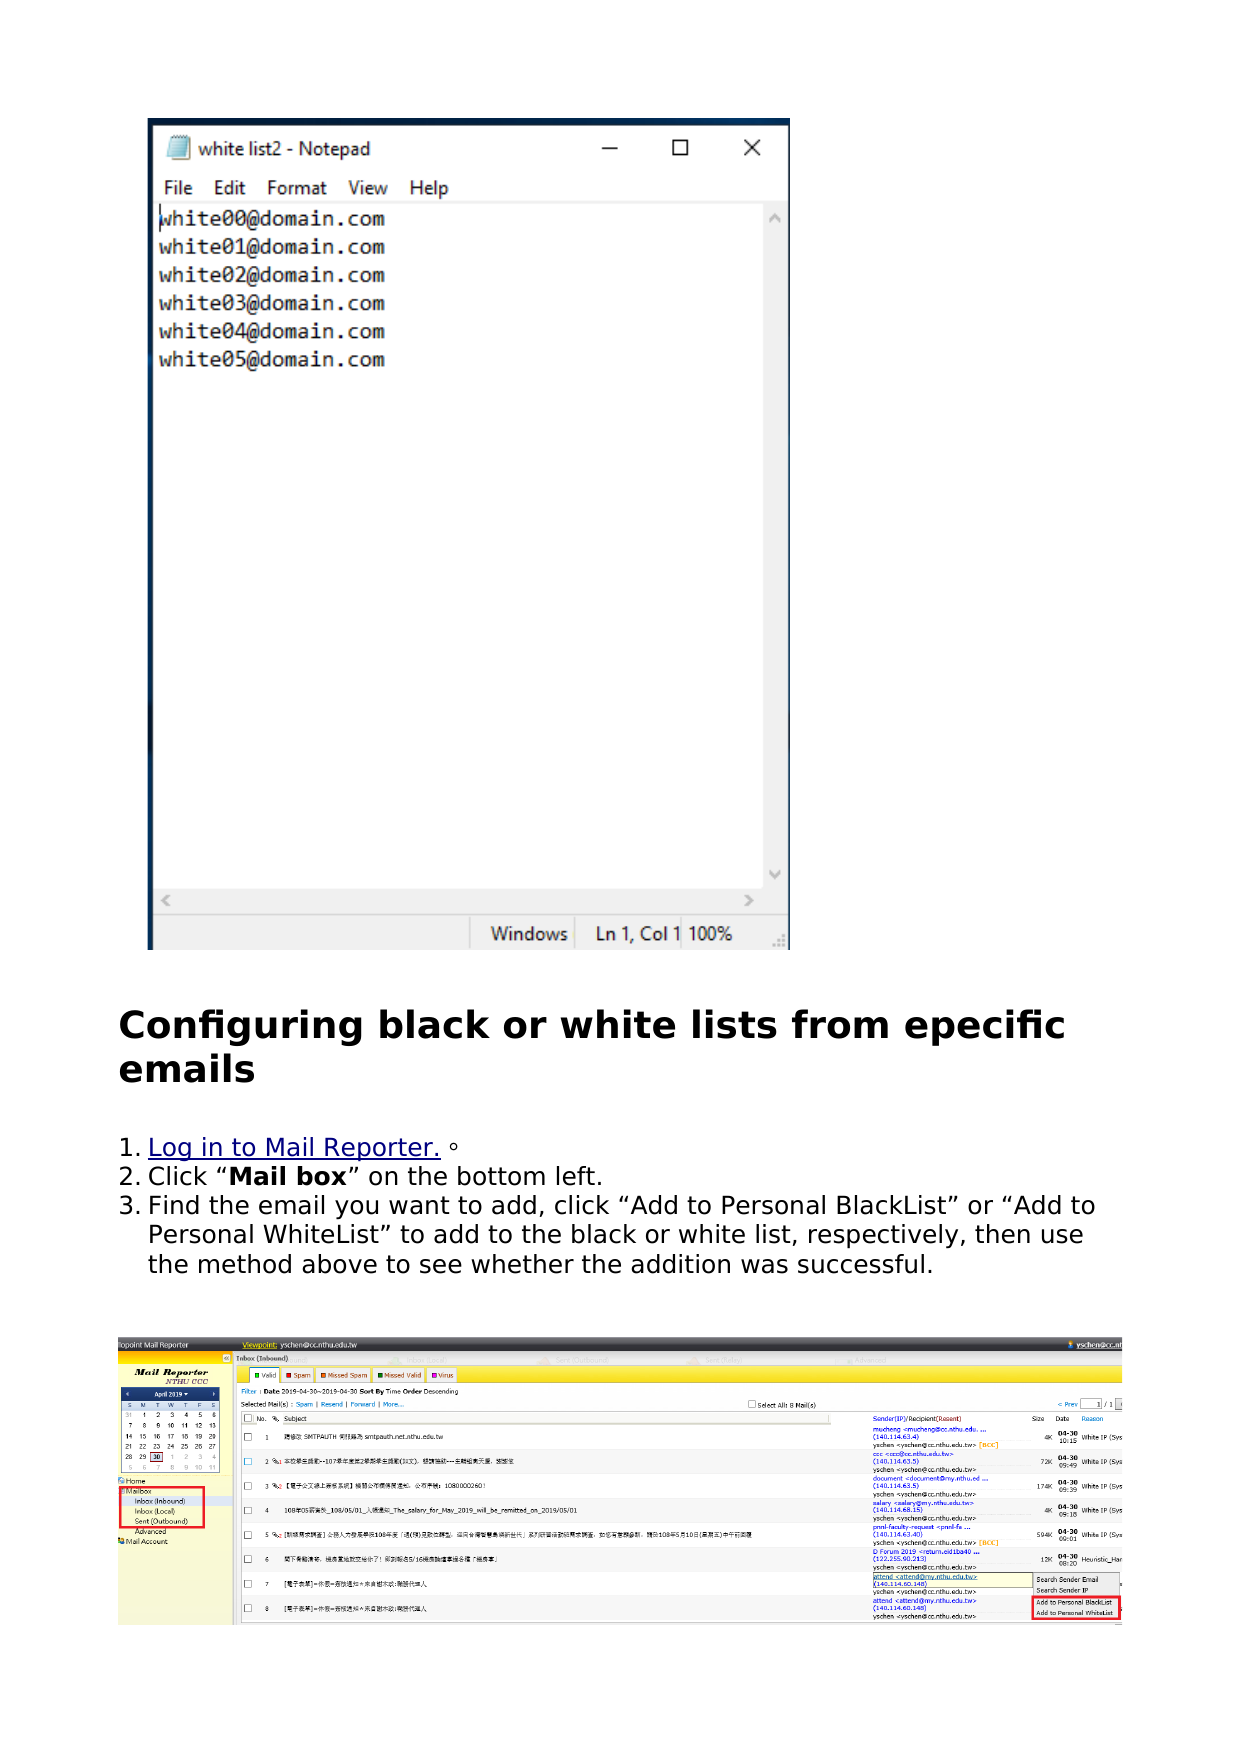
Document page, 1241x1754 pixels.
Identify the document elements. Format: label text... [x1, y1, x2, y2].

list Find the email you want to add, click “Add to Personal BlackList” or “Add to Personal WhiteList” to add to the black or white list, respectively, then use the method above to see whether the addition was successful. [118, 1191, 1122, 1308]
picture [147, 118, 790, 950]
picture [118, 1337, 1123, 1625]
list Click “Mail box” on the bottom left. [118, 1162, 1122, 1191]
list Log in to Mail Reporter.。 [118, 1133, 1122, 1162]
list [790, 118, 1122, 949]
subtitle Configuring black or white lists from epecific emails [118, 1004, 1122, 1091]
list [118, 118, 147, 949]
